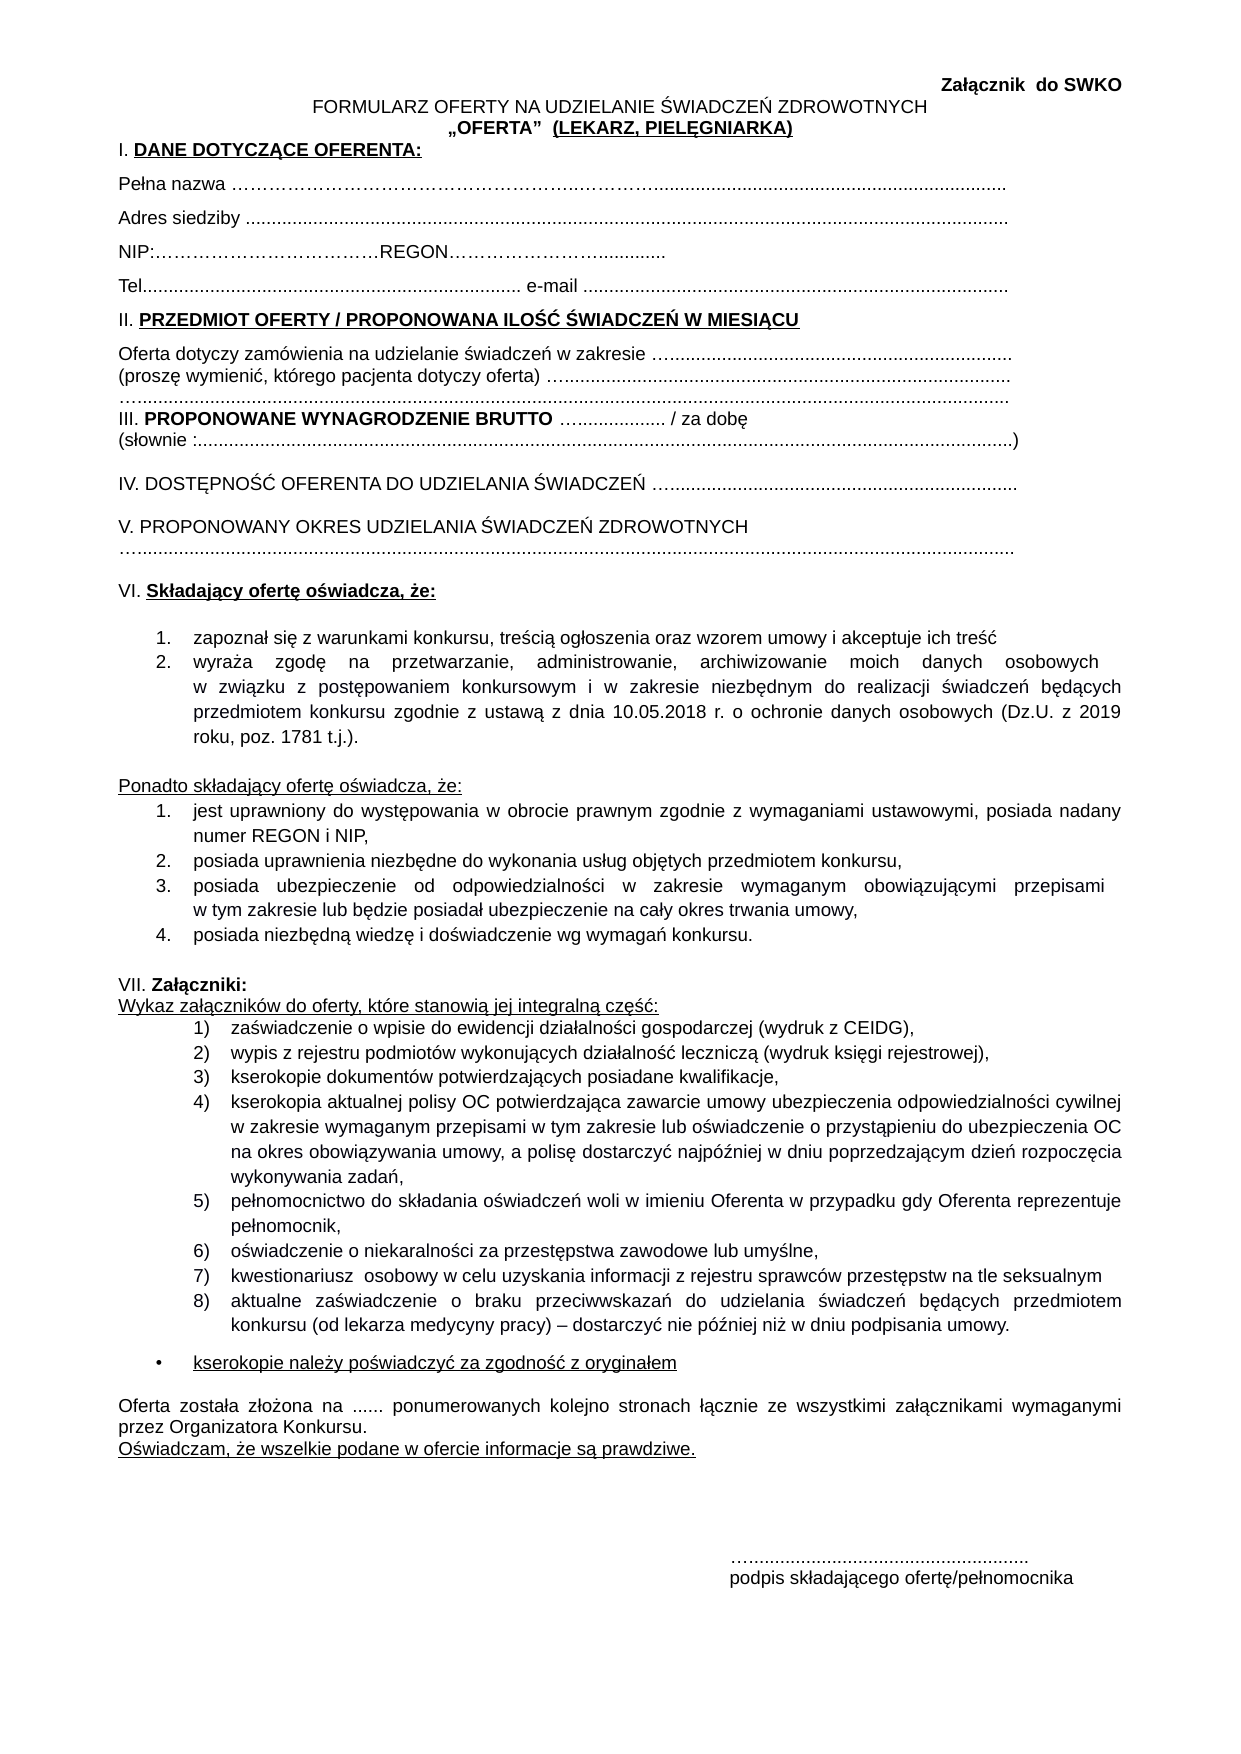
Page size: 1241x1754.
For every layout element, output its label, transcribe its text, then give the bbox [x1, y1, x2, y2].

text VI. Składający ofertę oświadcza, że: [118, 580, 1122, 602]
list kserokopia aktualnej polisy OC potwierdzająca zawarcie umowy ubezpieczenia odpowiedzialności cywilnej w zakresie wymaganym przepisami w tym zakresie lub oświadczenie o przystąpieniu do ubezpieczenia OC na okres obowiązywania umowy, a polisę dostarczyć najpóźniej w dniu poprzedzającym dzień rozpoczęcia wykonywania zadań, [193, 1091, 1122, 1187]
list kserokopie dokumentów potwierdzających posiadane kwalifikacje, [193, 1066, 1122, 1088]
text Ponadto składający ofertę oświadcza, że: [118, 775, 1122, 797]
text VII. Załączniki: [118, 973, 1122, 995]
text Oferta dotyczy zamówienia na udzielanie świadczeń w zakresie ….................................................................. [118, 343, 1126, 364]
list aktualne zaświadczenie o braku przeciwwskazań do udzielania świadczeń będących przedmiotem konkursu (od lekarza medycyny pracy) – dostarczyć nie później niż w dniu podpisania umowy. [193, 1289, 1122, 1336]
text IV. DOSTĘPNOŚĆ OFERENTA DO UDZIELANIA ŚWIADCZEŃ …................................................................... [118, 472, 1122, 494]
text Załącznik do SWKO [118, 74, 1122, 95]
text „OFERTA” (LEKARZ, PIELĘGNIARKA) [118, 117, 1122, 138]
text Adres siedziby ................................................................................................................................................... [118, 207, 1122, 228]
list wyraża zgodę na przetwarzanie, administrowanie, archiwizowanie moich danych osobowych w związku z postępowaniem konkursowym i w zakresie niezbędnym do realizacji świadczeń będących przedmiotem konkursu zgodnie z ustawą z dnia 10.05.2018 r. o ochronie danych osobowych (Dz.U. z 2019 roku, poz. 1781 t.j.). [156, 651, 1122, 747]
list posiada ubezpieczenie od odpowiedzialności w zakresie wymaganym obowiązującymi przepisami w tym zakresie lub będzie posiadał ubezpieczenie na cały okres trwania umowy, [156, 874, 1122, 921]
text (proszę wymienić, którego pacjenta dotyczy oferta) …...................................................................................... [118, 364, 1126, 386]
text FORMULARZ OFERTY NA UDZIELANIE ŚWIADCZEŃ ZDROWOTNYCH [118, 95, 1122, 117]
list jest uprawniony do występowania w obrocie prawnym zgodnie z wymaganiami ustawowymi, posiada nadany numer REGON i NIP, [156, 800, 1122, 846]
text II. PRZEDMIOT OFERTY / PROPONOWANA ILOŚĆ ŚWIADCZEŃ W MIESIĄCU [118, 309, 1122, 330]
list kserokopie należy poświadczyć za zgodność z oryginałem [156, 1351, 1122, 1373]
list zaświadczenie o wpisie do ewidencji działalności gospodarczej (wydruk z CEIDG), [193, 1017, 1122, 1038]
text podpis składającego ofertę/pełnomocnika [487, 1567, 1122, 1589]
text Pełna nazwa ………………………………………………..………….................................................................... [118, 173, 1122, 194]
text Tel......................................................................... e-mail .................................................................................. [118, 275, 1122, 296]
text V. PROPONOWANY OKRES UDZIELANIA ŚWIADCZEŃ ZDROWOTNYCH …......................................................................................................................................................................... [118, 515, 1122, 558]
list zapoznał się z warunkami konkursu, treścią ogłoszenia oraz wzorem umowy i akceptuje ich treść [156, 626, 1122, 648]
text I. DANE DOTYCZĄCE OFERENTA: [118, 138, 1122, 160]
text …...................................................... [635, 1546, 1122, 1567]
text Wykaz załączników do oferty, które stanowią jej integralną część: [118, 995, 1122, 1017]
text Oferta została złożona na ...... ponumerowanych kolejno stronach łącznie ze wszystkimi załącznikami wymaganymi przez Organizatora Konkursu. [118, 1395, 1122, 1438]
text III. PROPONOWANE WYNAGRODZENIE BRUTTO …................. / za dobę (słownie :.............................................................................................................................................................) [118, 408, 1122, 451]
list pełnomocnictwo do składania oświadczeń woli w imieniu Oferenta w przypadku gdy Oferenta reprezentuje pełnomocnik, [193, 1190, 1122, 1237]
list posiada uprawnienia niezbędne do wykonania usług objętych przedmiotem konkursu, [156, 849, 1122, 871]
list kwestionariusz osobowy w celu uzyskania informacji z rejestru sprawców przestępstw na tle seksualnym [193, 1264, 1122, 1286]
text …........................................................................................................................................................................ [118, 386, 1126, 408]
list oświadczenie o niekaralności za przestępstwa zawodowe lub umyślne, [193, 1240, 1122, 1261]
list wypis z rejestru podmiotów wykonujących działalność leczniczą (wydruk księgi rejestrowej), [193, 1041, 1122, 1063]
text NIP:………………………………REGON……………………............. [118, 241, 1122, 262]
text Oświadczam, że wszelkie podane w ofercie informacje są prawdziwe. [118, 1438, 1122, 1459]
list posiada niezbędną wiedzę i doświadczenie wg wymagań konkursu. [156, 924, 1122, 946]
